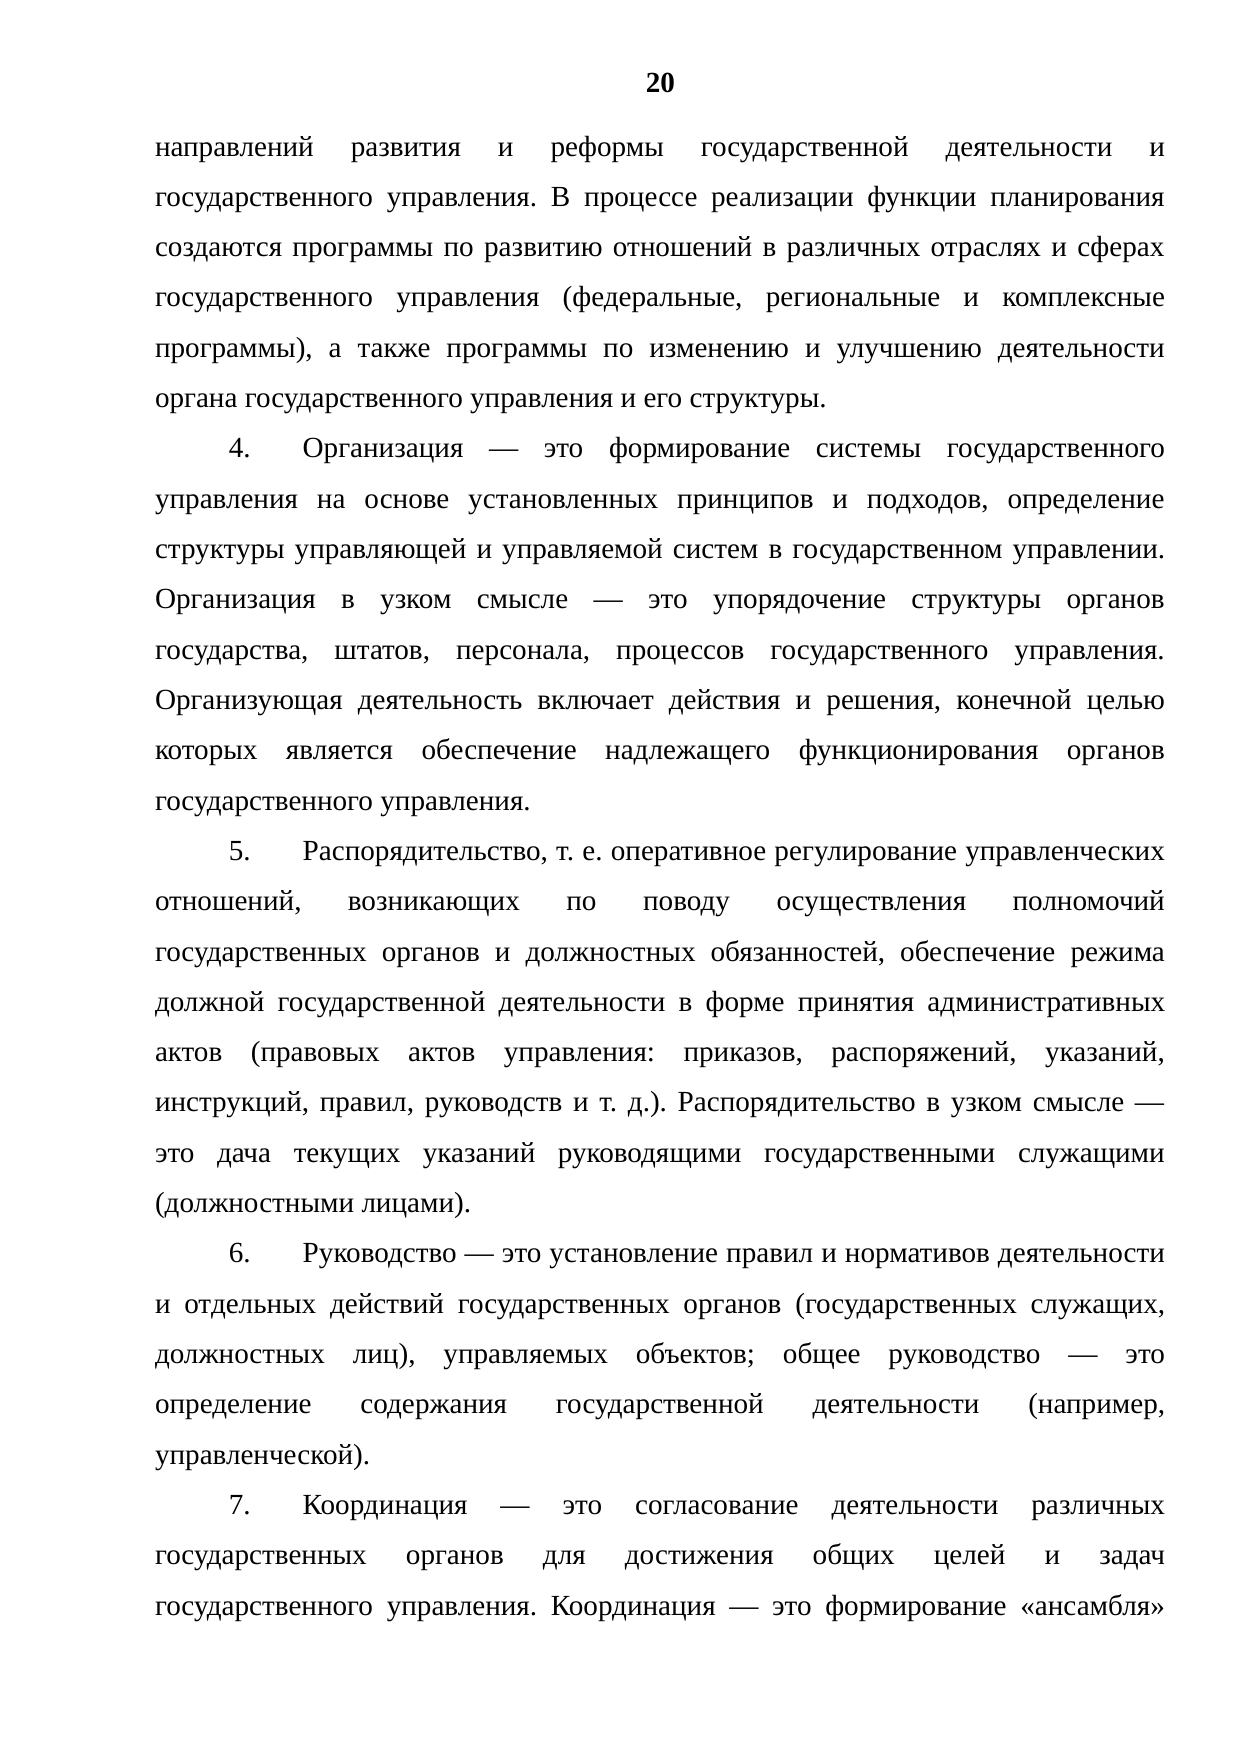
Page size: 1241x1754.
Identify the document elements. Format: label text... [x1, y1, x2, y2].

list Распорядительство, т. е. оперативное регулирование управленческих отношений, возникающих по поводу осуществления полномочий государственных органов и должностных обязанностей, обеспечение режима должной государственной деятельности в форме принятия административных актов (правовых актов управления: приказов, распоряжений, указаний, инструкций, правил, руководств и т. д.). Распорядительство в узком смысле — это дача текущих указаний руководящими государственными служащими (должностными лицами). [155, 833, 1166, 1219]
list направлений развития и реформы государственной деятельности и государственного управления. В процессе реализации функции планирования создаются программы по развитию отношений в различных отраслях и сферах государственного управления (федеральные, региональные и комплексные программы), а также программы по изменению и улучшению деятельности органа государственного управления и его структуры. [155, 129, 1166, 414]
list Координация — это согласование деятельности различных государственных органов для достижения общих целей и задач государственного управления. Координация — это формирование «ансамбля» [155, 1487, 1166, 1621]
list Руководство — это установление правил и нормативов деятельности и отдельных действий государственных органов (государственных служащих, должностных лиц), управляемых объектов; общее руководство — это определение содержания государственной деятельности (например, управленческой). [155, 1236, 1166, 1470]
list Организация — это формирование системы государственного управления на основе установленных принципов и подходов, определение структуры управляющей и управляемой систем в государственном управлении. Организация в узком смысле — это упорядочение структуры органов государства, штатов, персонала, процессов государственного управления. Организующая деятельность включает действия и решения, конечной целью которых является обеспечение надлежащего функционирования органов государственного управления. [155, 431, 1166, 816]
